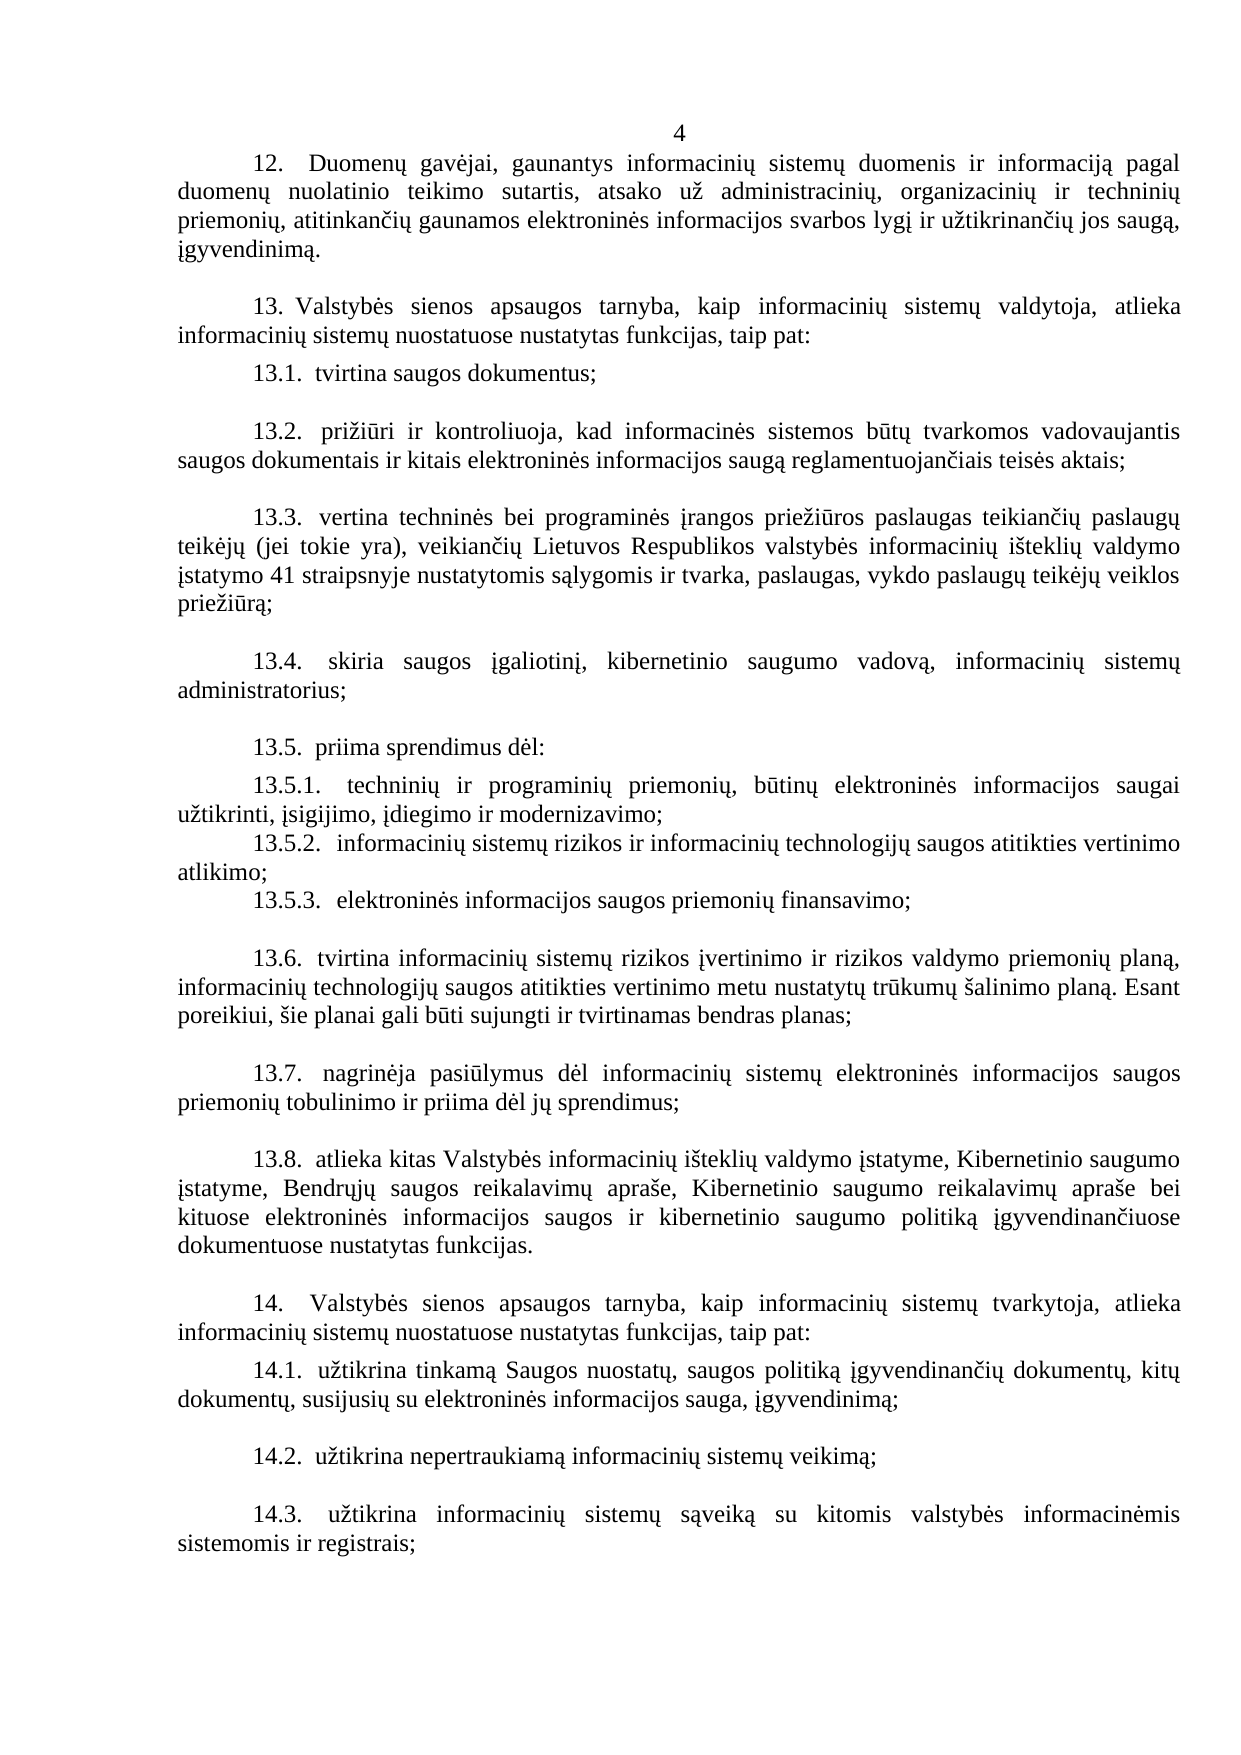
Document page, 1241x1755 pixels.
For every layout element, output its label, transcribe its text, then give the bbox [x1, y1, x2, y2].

text 13.5.2. informacinių sistemų rizikos ir informacinių technologijų saugos atitikties vertinimo atlikimo; [177, 828, 1181, 886]
text 13.1. tvirtina saugos dokumentus; [177, 358, 1181, 387]
text 13.5.3. elektroninės informacijos saugos priemonių finansavimo; [177, 886, 1181, 914]
text 12. Duomenų gavėjai, gaunantys informacinių sistemų duomenis ir informaciją pagal duomenų nuolatinio teikimo sutartis, atsako už administracinių, organizacinių ir techninių priemonių, atitinkančių gaunamos elektroninės informacijos svarbos lygį ir užtikrinančių jos saugą, įgyvendinimą. [177, 148, 1181, 263]
text 13.7. nagrinėja pasiūlymus dėl informacinių sistemų elektroninės informacijos saugos priemonių tobulinimo ir priima dėl jų sprendimus; [177, 1058, 1181, 1116]
text 13.5. priima sprendimus dėl: [177, 732, 1181, 761]
text 14.3. užtikrina informacinių sistemų sąveiką su kitomis valstybės informacinėmis sistemomis ir registrais; [177, 1499, 1181, 1556]
text 14.1. užtikrina tinkamą Saugos nuostatų, saugos politiką įgyvendinančių dokumentų, kitų dokumentų, susijusių su elektroninės informacijos sauga, įgyvendinimą; [177, 1355, 1181, 1413]
text 14.2. užtikrina nepertraukiamą informacinių sistemų veikimą; [177, 1441, 1181, 1470]
text 13.8. atlieka kitas Valstybės informacinių išteklių valdymo įstatyme, Kibernetinio saugumo įstatyme, Bendrųjų saugos reikalavimų apraše, Kibernetinio saugumo reikalavimų apraše bei kituose elektroninės informacijos saugos ir kibernetinio saugumo politiką įgyvendinančiuose dokumentuose nustatytas funkcijas. [177, 1144, 1181, 1259]
text 13.4. skiria saugos įgaliotinį, kibernetinio saugumo vadovą, informacinių sistemų administratorius; [177, 646, 1181, 703]
text 13.2. prižiūri ir kontroliuoja, kad informacinės sistemos būtų tvarkomos vadovaujantis saugos dokumentais ir kitais elektroninės informacijos saugą reglamentuojančiais teisės aktais; [177, 416, 1181, 473]
text 13.3. vertina techninės bei programinės įrangos priežiūros paslaugas teikiančių paslaugų teikėjų (jei tokie yra), veikiančių Lietuvos Respublikos valstybės informacinių išteklių valdymo įstatymo 41 straipsnyje nustatytomis sąlygomis ir tvarka, paslaugas, vykdo paslaugų teikėjų veiklos priežiūrą; [177, 502, 1181, 617]
text 13.6. tvirtina informacinių sistemų rizikos įvertinimo ir rizikos valdymo priemonių planą, informacinių technologijų saugos atitikties vertinimo metu nustatytų trūkumų šalinimo planą. Esant poreikiui, šie planai gali būti sujungti ir tvirtinamas bendras planas; [177, 943, 1181, 1029]
text 13.5.1. techninių ir programinių priemonių, būtinų elektroninės informacijos saugai užtikrinti, įsigijimo, įdiegimo ir modernizavimo; [177, 771, 1181, 828]
text 13. Valstybės sienos apsaugos tarnyba, kaip informacinių sistemų valdytoja, atlieka informacinių sistemų nuostatuose nustatytas funkcijas, taip pat: [177, 291, 1181, 349]
text 14. Valstybės sienos apsaugos tarnyba, kaip informacinių sistemų tvarkytoja, atlieka informacinių sistemų nuostatuose nustatytas funkcijas, taip pat: [177, 1288, 1181, 1346]
